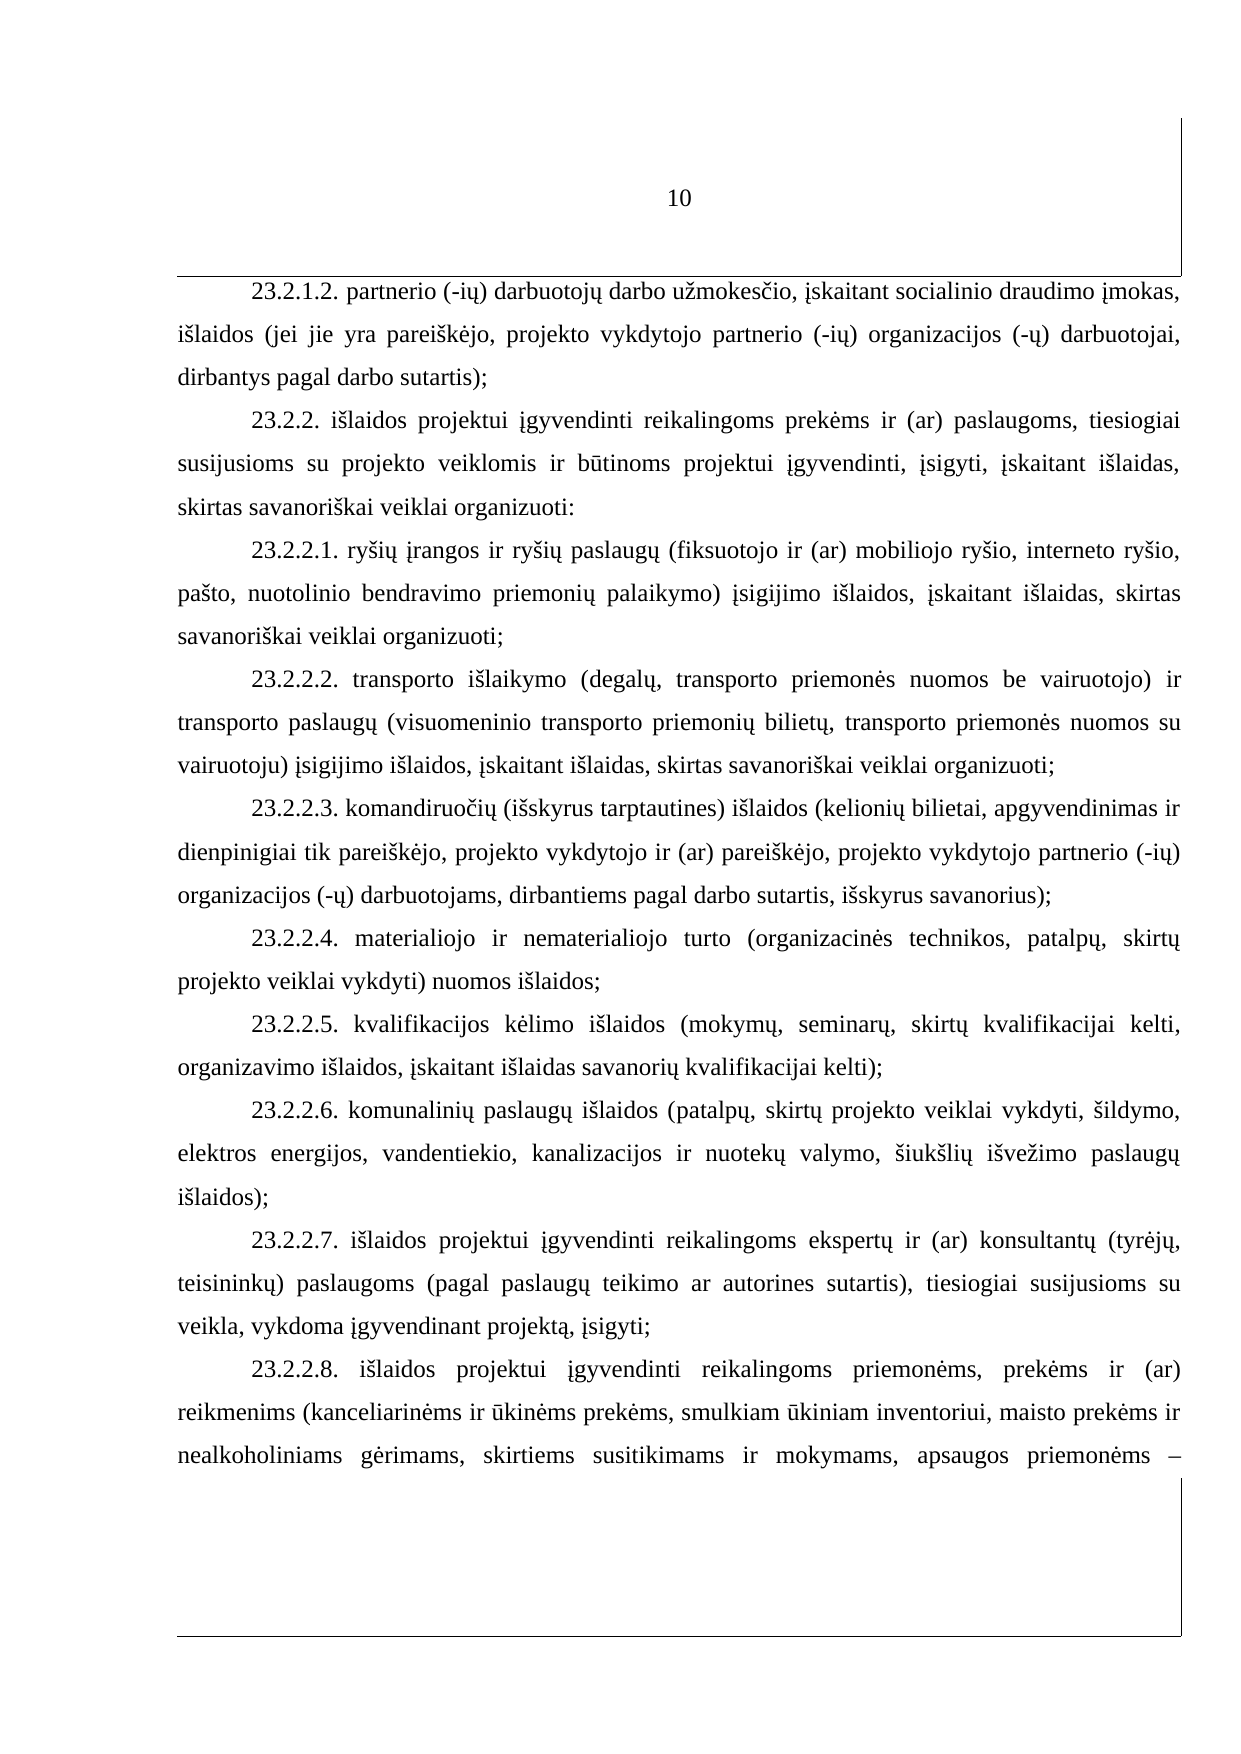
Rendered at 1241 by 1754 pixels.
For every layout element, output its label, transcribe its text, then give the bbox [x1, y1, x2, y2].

text 23.2.1.2. partnerio (-ių) darbuotojų darbo užmokesčio, įskaitant socialinio draudimo įmokas, išlaidos (jei jie yra pareiškėjo, projekto vykdytojo partnerio (-ių) organizacijos (-ų) darbuotojai, dirbantys pagal darbo sutartis); [177, 276, 1181, 391]
text 23.2.2.7. išlaidos projektui įgyvendinti reikalingoms ekspertų ir (ar) konsultantų (tyrėjų, teisininkų) paslaugoms (pagal paslaugų teikimo ar autorines sutartis), tiesiogiai susijusioms su veikla, vykdoma įgyvendinant projektą, įsigyti; [177, 1225, 1181, 1340]
text 23.2.2.1. ryšių įrangos ir ryšių paslaugų (fiksuotojo ir (ar) mobiliojo ryšio, interneto ryšio, pašto, nuotolinio bendravimo priemonių palaikymo) įsigijimo išlaidos, įskaitant išlaidas, skirtas savanoriškai veiklai organizuoti; [177, 535, 1181, 650]
text 23.2.2.8. išlaidos projektui įgyvendinti reikalingoms priemonėms, prekėms ir (ar) reikmenims (kanceliarinėms ir ūkinėms prekėms, smulkiam ūkiniam inventoriui, maisto prekėms ir nealkoholiniams gėrimams, skirtiems susitikimams ir mokymams, apsaugos priemonėms – [177, 1354, 1181, 1469]
text 23.2.2.6. komunalinių paslaugų išlaidos (patalpų, skirtų projekto veiklai vykdyti, šildymo, elektros energijos, vandentiekio, kanalizacijos ir nuotekų valymo, šiukšlių išvežimo paslaugų išlaidos); [177, 1095, 1181, 1210]
text 23.2.2.2. transporto išlaikymo (degalų, transporto priemonės nuomos be vairuotojo) ir transporto paslaugų (visuomeninio transporto priemonių bilietų, transporto priemonės nuomos su vairuotoju) įsigijimo išlaidos, įskaitant išlaidas, skirtas savanoriškai veiklai organizuoti; [177, 664, 1181, 779]
text 23.2.2.5. kvalifikacijos kėlimo išlaidos (mokymų, seminarų, skirtų kvalifikacijai kelti, organizavimo išlaidos, įskaitant išlaidas savanorių kvalifikacijai kelti); [177, 1009, 1181, 1081]
text 23.2.2.3. komandiruočių (išskyrus tarptautines) išlaidos (kelionių bilietai, apgyvendinimas ir dienpinigiai tik pareiškėjo, projekto vykdytojo ir (ar) pareiškėjo, projekto vykdytojo partnerio (-ių) organizacijos (-ų) darbuotojams, dirbantiems pagal darbo sutartis, išskyrus savanorius); [177, 793, 1181, 908]
text 23.2.2. išlaidos projektui įgyvendinti reikalingoms prekėms ir (ar) paslaugoms, tiesiogiai susijusioms su projekto veiklomis ir būtinoms projektui įgyvendinti, įsigyti, įskaitant išlaidas, skirtas savanoriškai veiklai organizuoti: [177, 405, 1181, 520]
text 23.2.2.4. materialiojo ir nematerialiojo turto (organizacinės technikos, patalpų, skirtų projekto veiklai vykdyti) nuomos išlaidos; [177, 923, 1181, 995]
